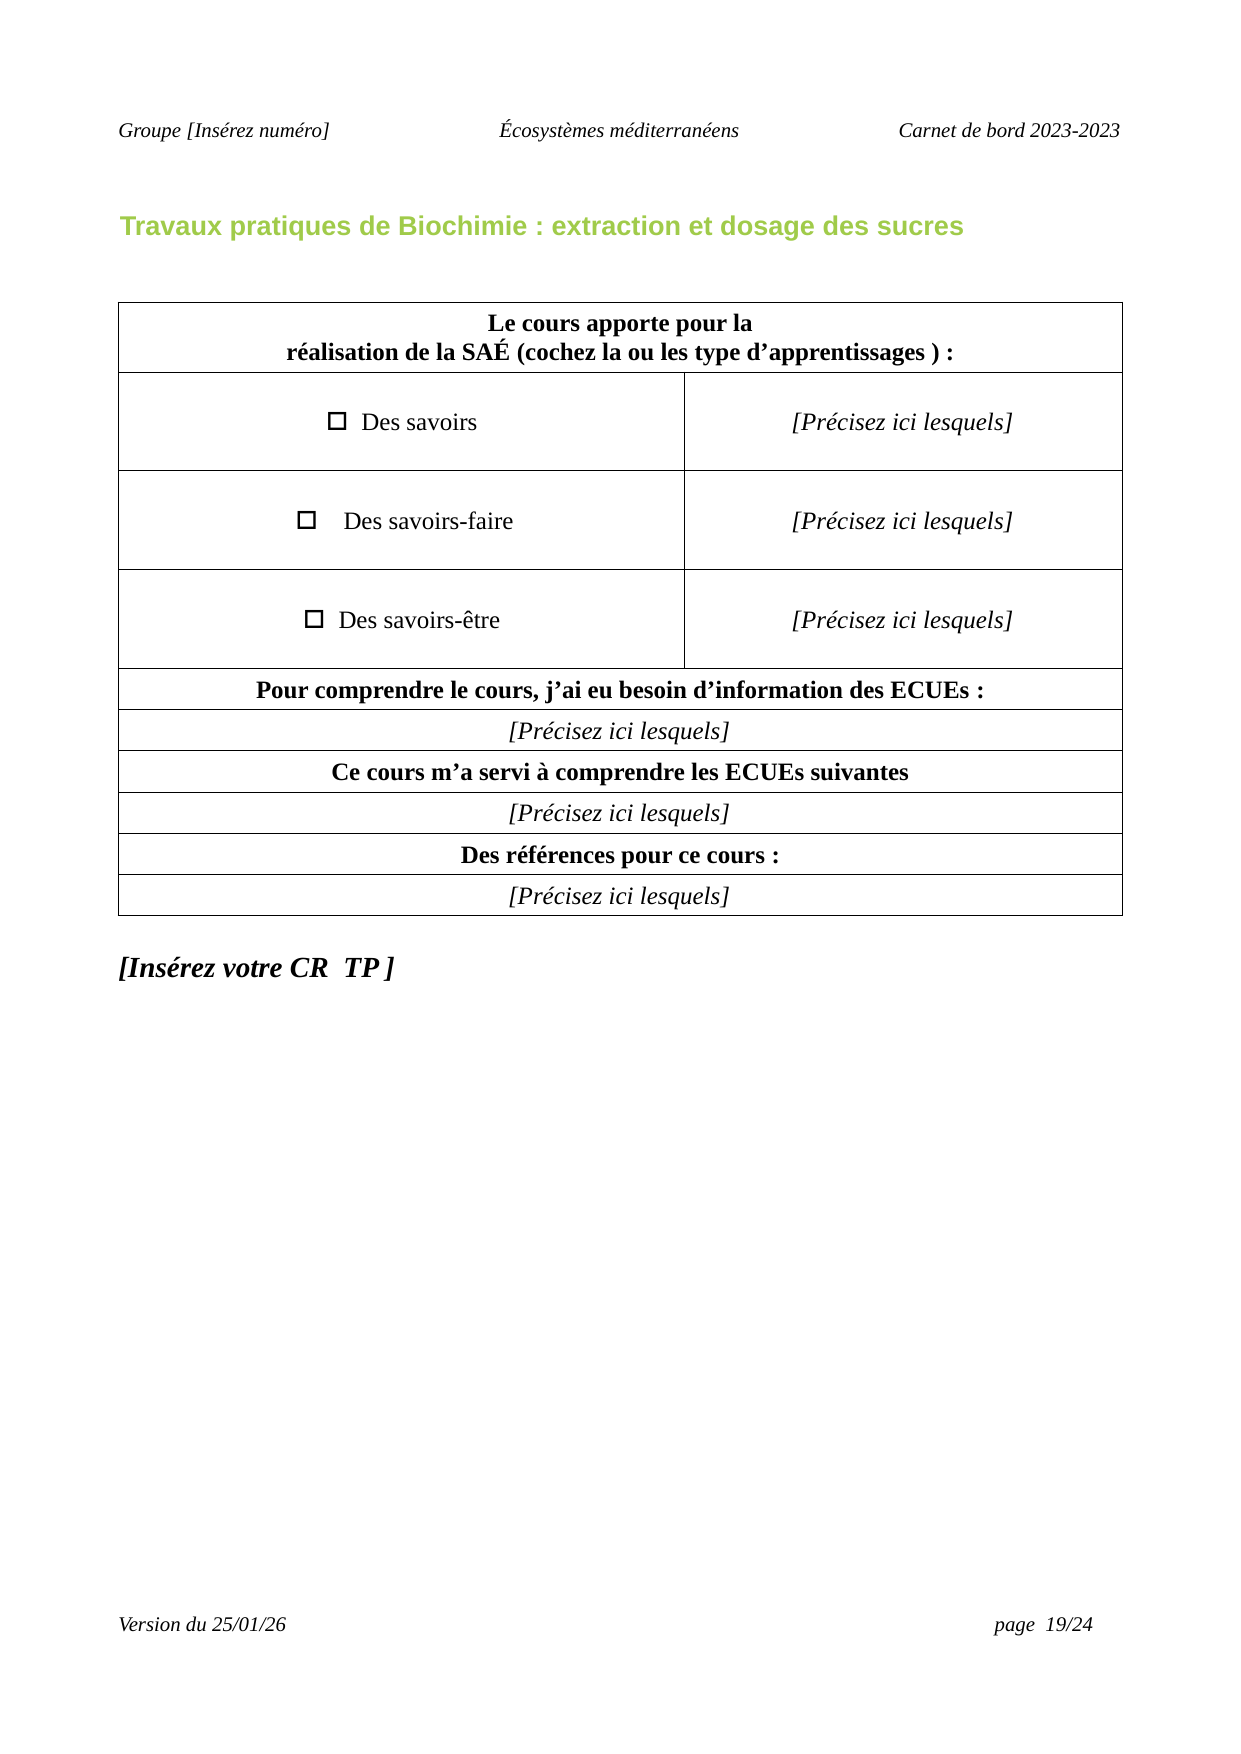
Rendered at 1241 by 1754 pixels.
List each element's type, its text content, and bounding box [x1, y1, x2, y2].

table_cell [Précisez ici lesquels] [685, 471, 1122, 569]
table_header Le cours apporte pour la réalisation de la SAÉ (cochez la ou les type d’apprentissages ) : [119, 303, 1122, 372]
table_cell [Précisez ici lesquels] [119, 710, 1122, 750]
text [Insérez votre CR TP ] [118, 950, 1122, 983]
table_cell [Précisez ici lesquels] [685, 373, 1122, 470]
table_cell [Précisez ici lesquels] [685, 570, 1122, 668]
table_cell Des savoirs [119, 373, 684, 470]
table_cell [Précisez ici lesquels] [119, 875, 1122, 915]
table_cell Des savoirs-faire [119, 471, 684, 569]
table_cell Des références pour ce cours : [119, 834, 1122, 874]
table_cell [Précisez ici lesquels] [119, 793, 1122, 833]
table_cell Ce cours m’a servi à comprendre les ECUEs suivantes [119, 751, 1122, 792]
table_cell Pour comprendre le cours, j’ai eu besoin d’information des ECUEs : [119, 669, 1122, 709]
table_cell Des savoirs-être [119, 570, 684, 668]
subtitle Travaux pratiques de Biochimie : extraction et dosage des sucres [118, 210, 1122, 242]
